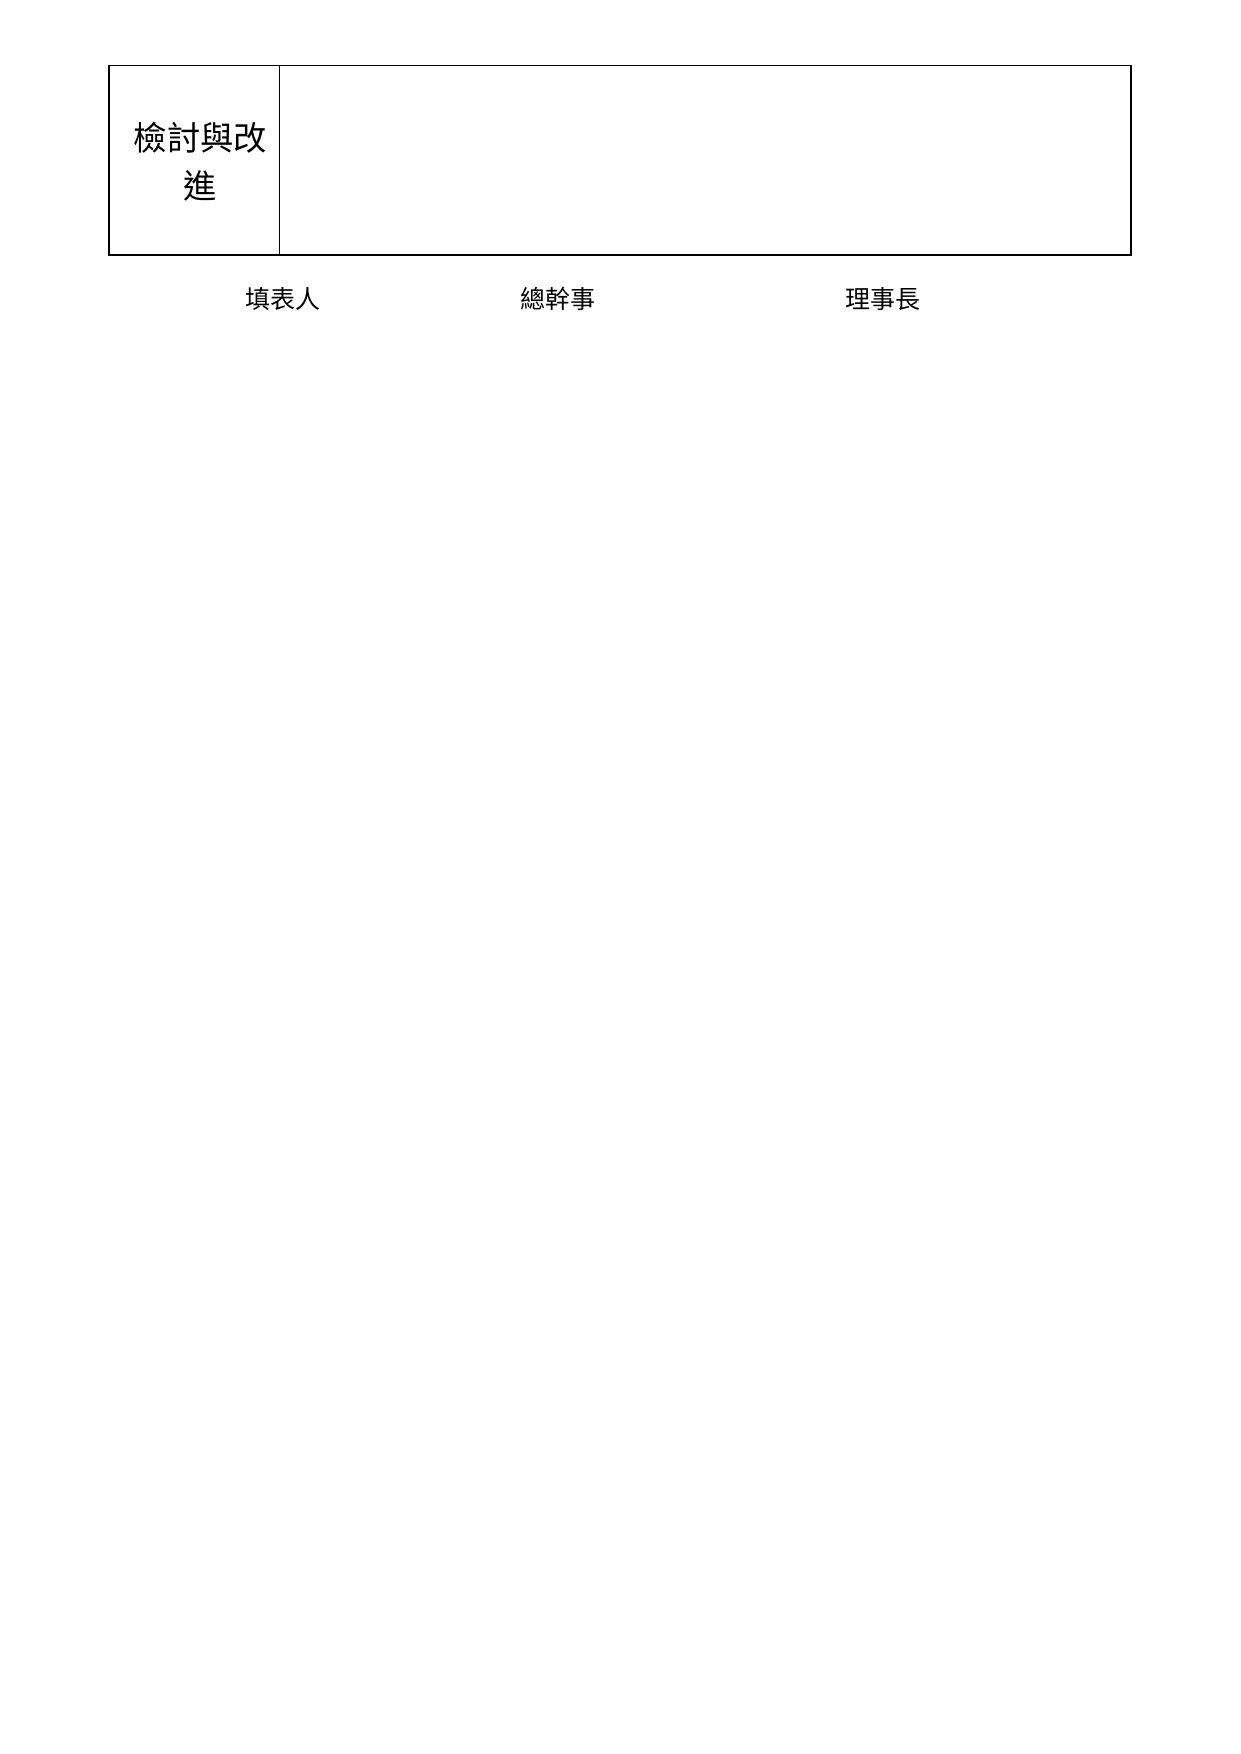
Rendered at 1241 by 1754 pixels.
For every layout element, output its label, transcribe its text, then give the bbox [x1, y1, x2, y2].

table_cell [280, 66, 1130, 254]
text 填表人 總幹事 理事長 [118, 256, 1122, 318]
table_cell 檢討與改進 [110, 66, 279, 254]
